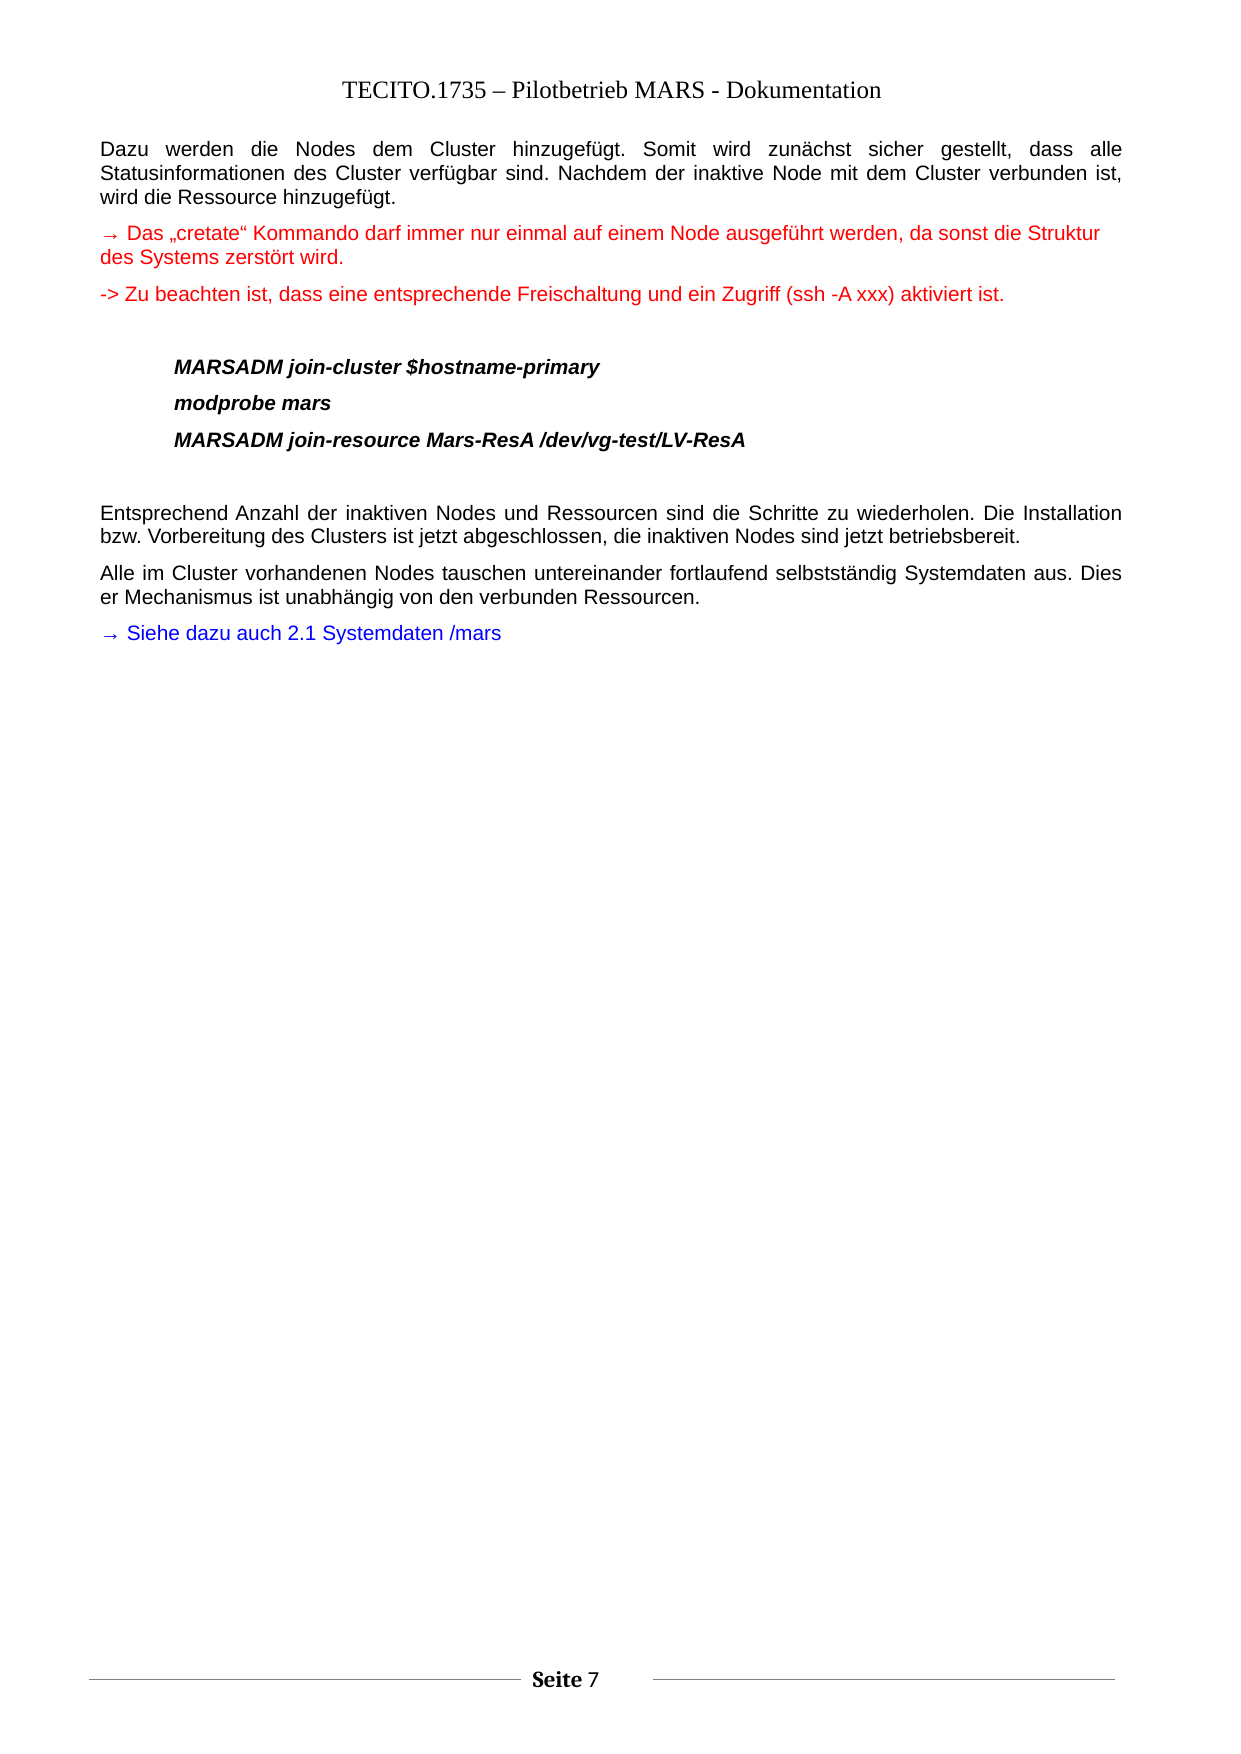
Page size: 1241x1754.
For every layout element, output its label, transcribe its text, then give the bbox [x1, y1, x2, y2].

text modprobe mars [100, 391, 1123, 415]
text -> Zu beachten ist, dass eine entsprechende Freischaltung und ein Zugriff (ssh -A xxx) aktiviert ist. [100, 282, 1123, 306]
text → Siehe dazu auch 2.1 Systemdaten /mars [100, 621, 1123, 645]
text Entsprechend Anzahl der inaktiven Nodes und Ressourcen sind die Schritte zu wiederholen. Die Installation bzw. Vorbereitung des Clusters ist jetzt abgeschlossen, die inaktiven Nodes sind jetzt betriebsbereit. [100, 500, 1123, 548]
text Alle im Cluster vorhandenen Nodes tauschen untereinander fortlaufend selbstständig Systemdaten aus. Dies er Mechanismus ist unabhängig von den verbunden Ressourcen. [100, 561, 1123, 609]
text MARSADM join-cluster $hostname-primary [174, 354, 1123, 378]
text Dazu werden die Nodes dem Cluster hinzugefügt. Somit wird zunächst sicher gestellt, dass alle Statusinformationen des Cluster verfügbar sind. Nachdem der inaktive Node mit dem Cluster verbunden ist, wird die Ressource hinzugefügt. [100, 137, 1123, 209]
text → Das „cretate“ Kommando darf immer nur einmal auf einem Node ausgeführt werden, da sonst die Struktur des Systems zerstört wird. [100, 221, 1123, 269]
text MARSADM join-resource Mars-ResA /dev/vg-test/LV-ResA [174, 427, 1123, 451]
